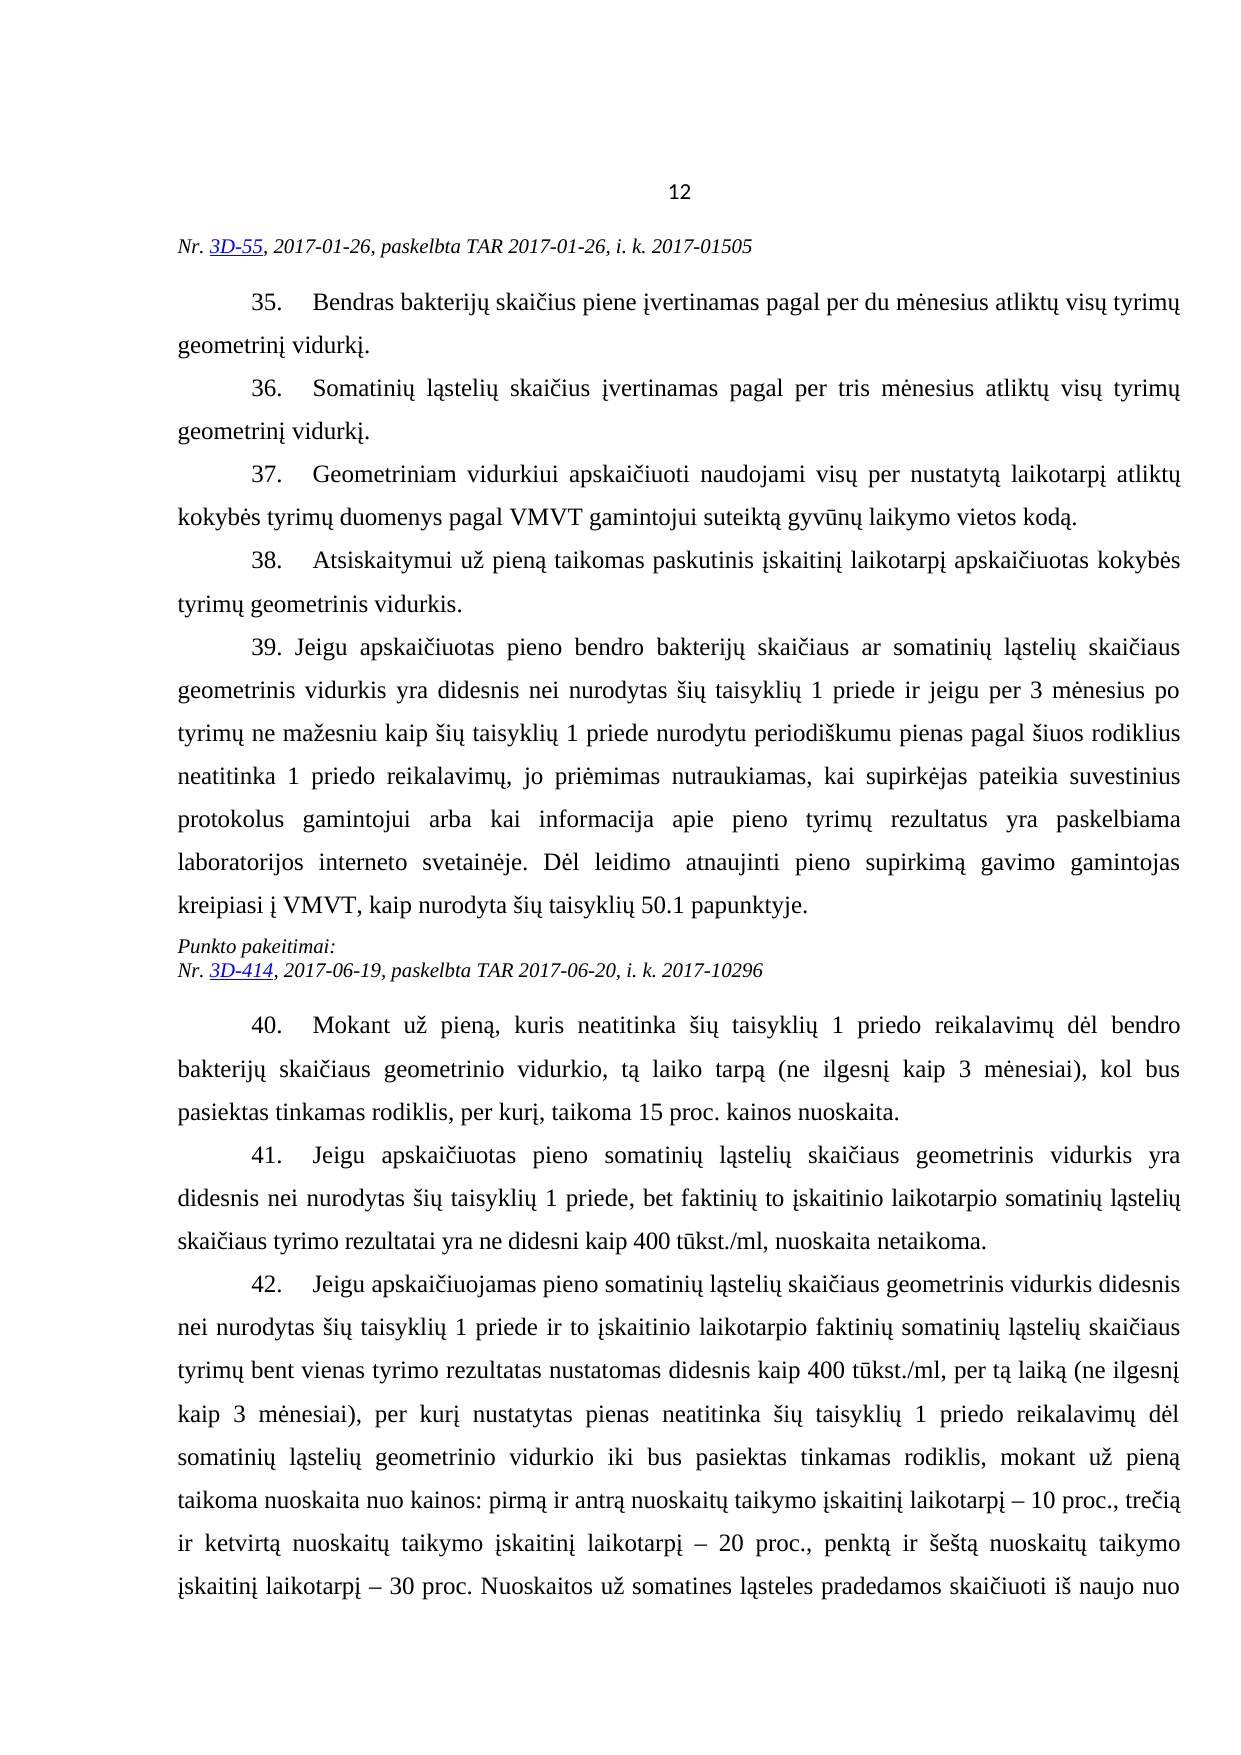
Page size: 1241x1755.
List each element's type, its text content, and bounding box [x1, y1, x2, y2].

text 38. Atsiskaitymui už pieną taikomas paskutinis įskaitinį laikotarpį apskaičiuotas kokybės tyrimų geometrinis vidurkis. [177, 546, 1181, 617]
text 39. Jeigu apskaičiuotas pieno bendro bakterijų skaičiaus ar somatinių ląstelių skaičiaus geometrinis vidurkis yra didesnis nei nurodytas šių taisyklių 1 priede ir jeigu per 3 mėnesius po tyrimų ne mažesniu kaip šių taisyklių 1 priede nurodytu periodiškumu pienas pagal šiuos rodiklius neatitinka 1 priedo reikalavimų, jo priėmimas nutraukiamas, kai supirkėjas pateikia suvestinius protokolus gamintojui arba kai informacija apie pieno tyrimų rezultatus yra paskelbiama laboratorijos interneto svetainėje. Dėl leidimo atnaujinti pieno supirkimą gavimo gamintojas kreipiasi į VMVT, kaip nurodyta šių taisyklių 50.1 papunktyje. [177, 632, 1181, 919]
text 35. Bendras bakterijų skaičius piene įvertinamas pagal per du mėnesius atliktų visų tyrimų geometrinį vidurkį. [177, 287, 1181, 359]
text Punkto pakeitimai: [177, 934, 1181, 958]
text 42. Jeigu apskaičiuojamas pieno somatinių ląstelių skaičiaus geometrinis vidurkis didesnis nei nurodytas šių taisyklių 1 priede ir to įskaitinio laikotarpio faktinių somatinių ląstelių skaičiaus tyrimų bent vienas tyrimo rezultatas nustatomas didesnis kaip 400 tūkst./ml, per tą laiką (ne ilgesnį kaip 3 mėnesiai), per kurį nustatytas pienas neatitinka šių taisyklių 1 priedo reikalavimų dėl somatinių ląstelių geometrinio vidurkio iki bus pasiektas tinkamas rodiklis, mokant už pieną taikoma nuoskaita nuo kainos: pirmą ir antrą nuoskaitų taikymo įskaitinį laikotarpį – 10 proc., trečią ir ketvirtą nuoskaitų taikymo įskaitinį laikotarpį – 20 proc., penktą ir šeštą nuoskaitų taikymo įskaitinį laikotarpį – 30 proc. Nuoskaitos už somatines ląsteles pradedamos skaičiuoti iš naujo nuo [177, 1269, 1181, 1600]
text 36. Somatinių ląstelių skaičius įvertinamas pagal per tris mėnesius atliktų visų tyrimų geometrinį vidurkį. [177, 373, 1181, 445]
text Nr. 3D-55, 2017-01-26, paskelbta TAR 2017-01-26, i. k. 2017-01505 [177, 234, 1181, 258]
text 37. Geometriniam vidurkiui apskaičiuoti naudojami visų per nustatytą laikotarpį atliktų kokybės tyrimų duomenys pagal VMVT gamintojui suteiktą gyvūnų laikymo vietos kodą. [177, 459, 1181, 531]
text 41. Jeigu apskaičiuotas pieno somatinių ląstelių skaičiaus geometrinis vidurkis yra didesnis nei nurodytas šių taisyklių 1 priede, bet faktinių to įskaitinio laikotarpio somatinių ląstelių skaičiaus tyrimo rezultatai yra ne didesni kaip 400 tūkst./ml, nuoskaita netaikoma. [177, 1140, 1181, 1255]
text 40. Mokant už pieną, kuris neatitinka šių taisyklių 1 priedo reikalavimų dėl bendro bakterijų skaičiaus geometrinio vidurkio, tą laiko tarpą (ne ilgesnį kaip 3 mėnesiai), kol bus pasiektas tinkamas rodiklis, per kurį, taikoma 15 proc. kainos nuoskaita. [177, 1011, 1181, 1126]
text Nr. 3D-414, 2017-06-19, paskelbta TAR 2017-06-20, i. k. 2017-10296 [177, 958, 1181, 982]
